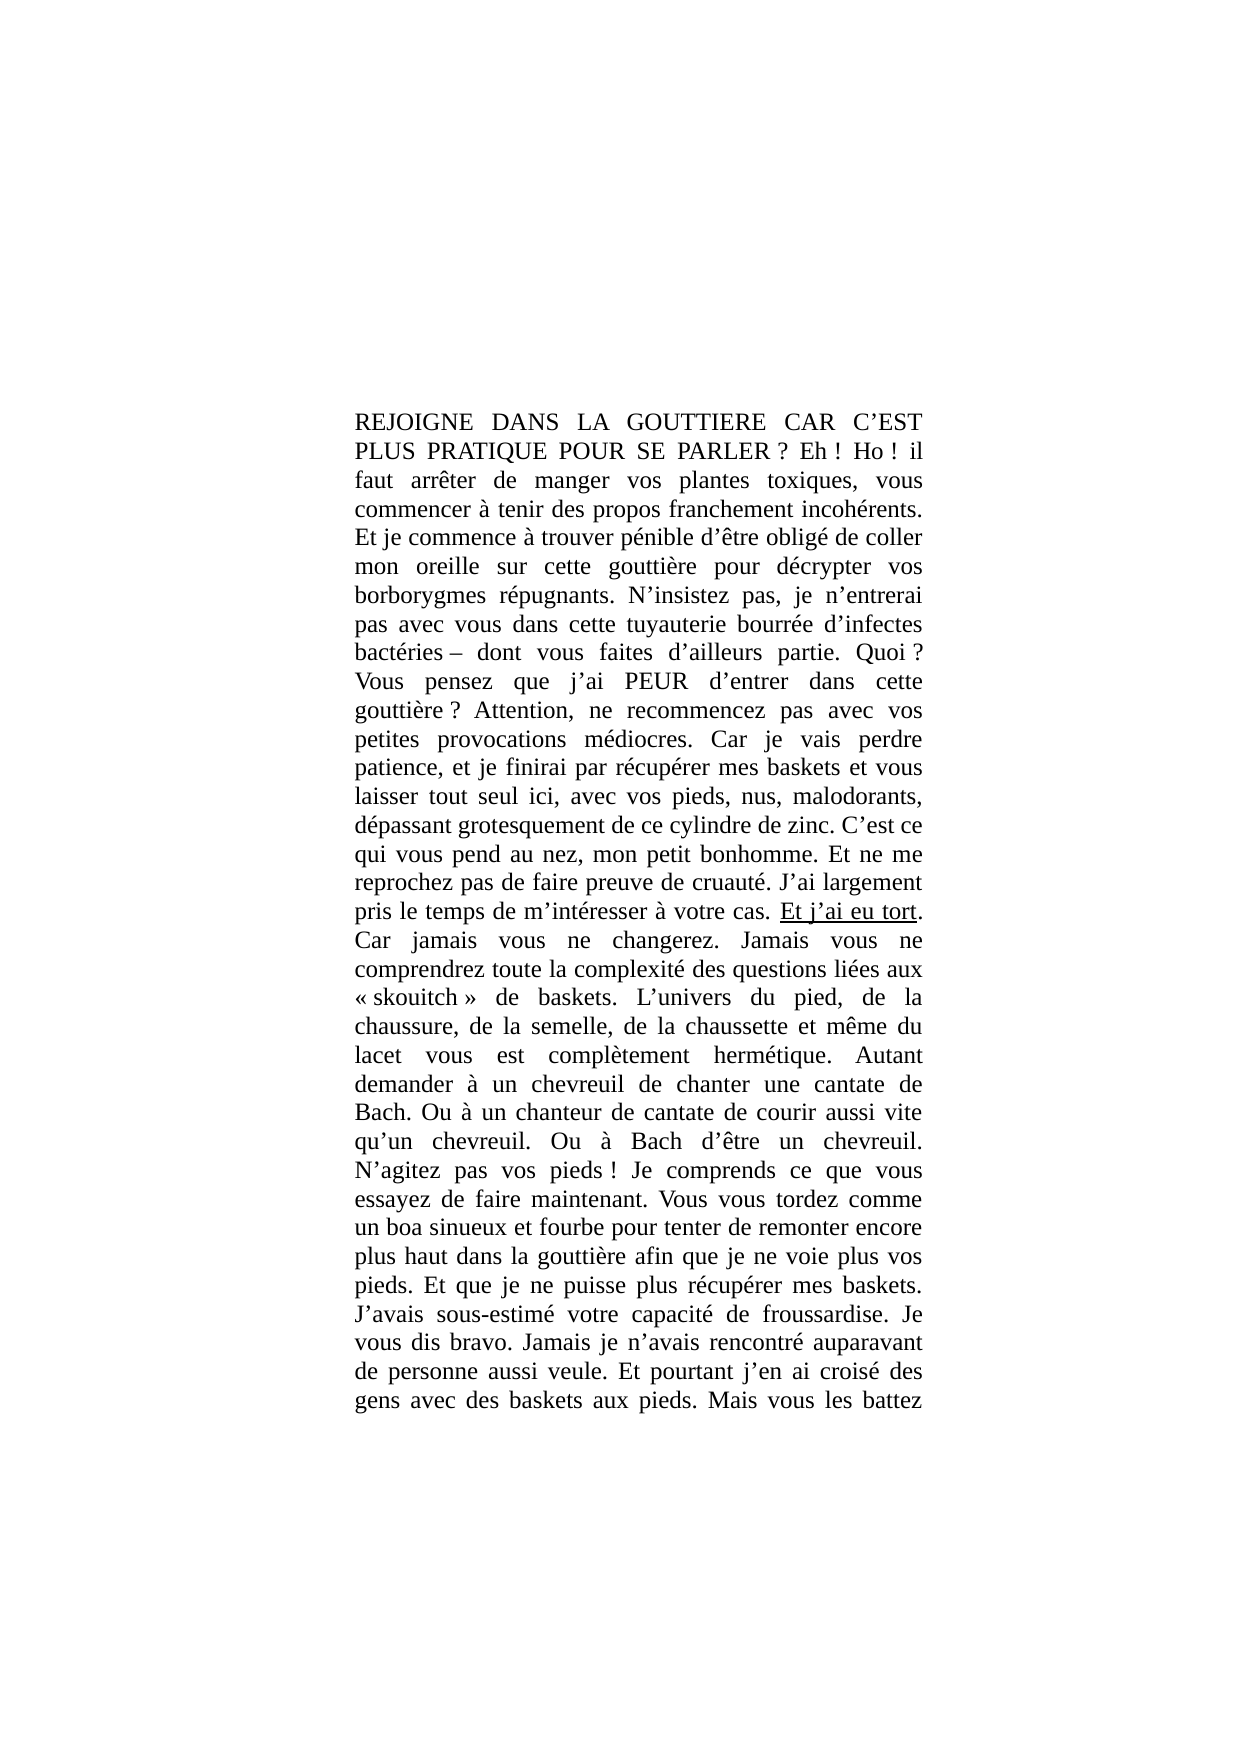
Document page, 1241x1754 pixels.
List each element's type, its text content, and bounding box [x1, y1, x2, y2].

text REJOIGNE DANS LA GOUTTIERE CAR C’EST PLUS PRATIQUE POUR SE PARLER ? Eh ! Ho ! il faut arrêter de manger vos plantes toxiques, vous commencer à tenir des propos franchement incohérents. Et je commence à trouver pénible d’être obligé de coller mon oreille sur cette gouttière pour décrypter vos borborygmes répugnants. N’insistez pas, je n’entrerai pas avec vous dans cette tuyauterie bourrée d’infectes bactéries – dont vous faites d’ailleurs partie. Quoi ? Vous pensez que j’ai PEUR d’entrer dans cette gouttière ? Attention, ne recommencez pas avec vos petites provocations médiocres. Car je vais perdre patience, et je finirai par récupérer mes baskets et vous laisser tout seul ici, avec vos pieds, nus, malodorants, dépassant grotesquement de ce cylindre de zinc. C’est ce qui vous pend au nez, mon petit bonhomme. Et ne me reprochez pas de faire preuve de cruauté. J’ai largement pris le temps de m’intéresser à votre cas. Et j’ai eu tort. Car jamais vous ne changerez. Jamais vous ne comprendrez toute la complexité des questions liées aux « skouitch » de baskets. L’univers du pied, de la chaussure, de la semelle, de la chaussette et même du lacet vous est complètement hermétique. Autant demander à un chevreuil de chanter une cantate de Bach. Ou à un chanteur de cantate de courir aussi vite qu’un chevreuil. Ou à Bach d’être un chevreuil. N’agitez pas vos pieds ! Je comprends ce que vous essayez de faire maintenant. Vous vous tordez comme un boa sinueux et fourbe pour tenter de remonter encore plus haut dans la gouttière afin que je ne voie plus vos pieds. Et que je ne puisse plus récupérer mes baskets. J’avais sous-estimé votre capacité de froussardise. Je vous dis bravo. Jamais je n’avais rencontré auparavant de personne aussi veule. Et pourtant j’en ai croisé des gens avec des baskets aux pieds. Mais vous les battez [354, 407, 923, 1414]
